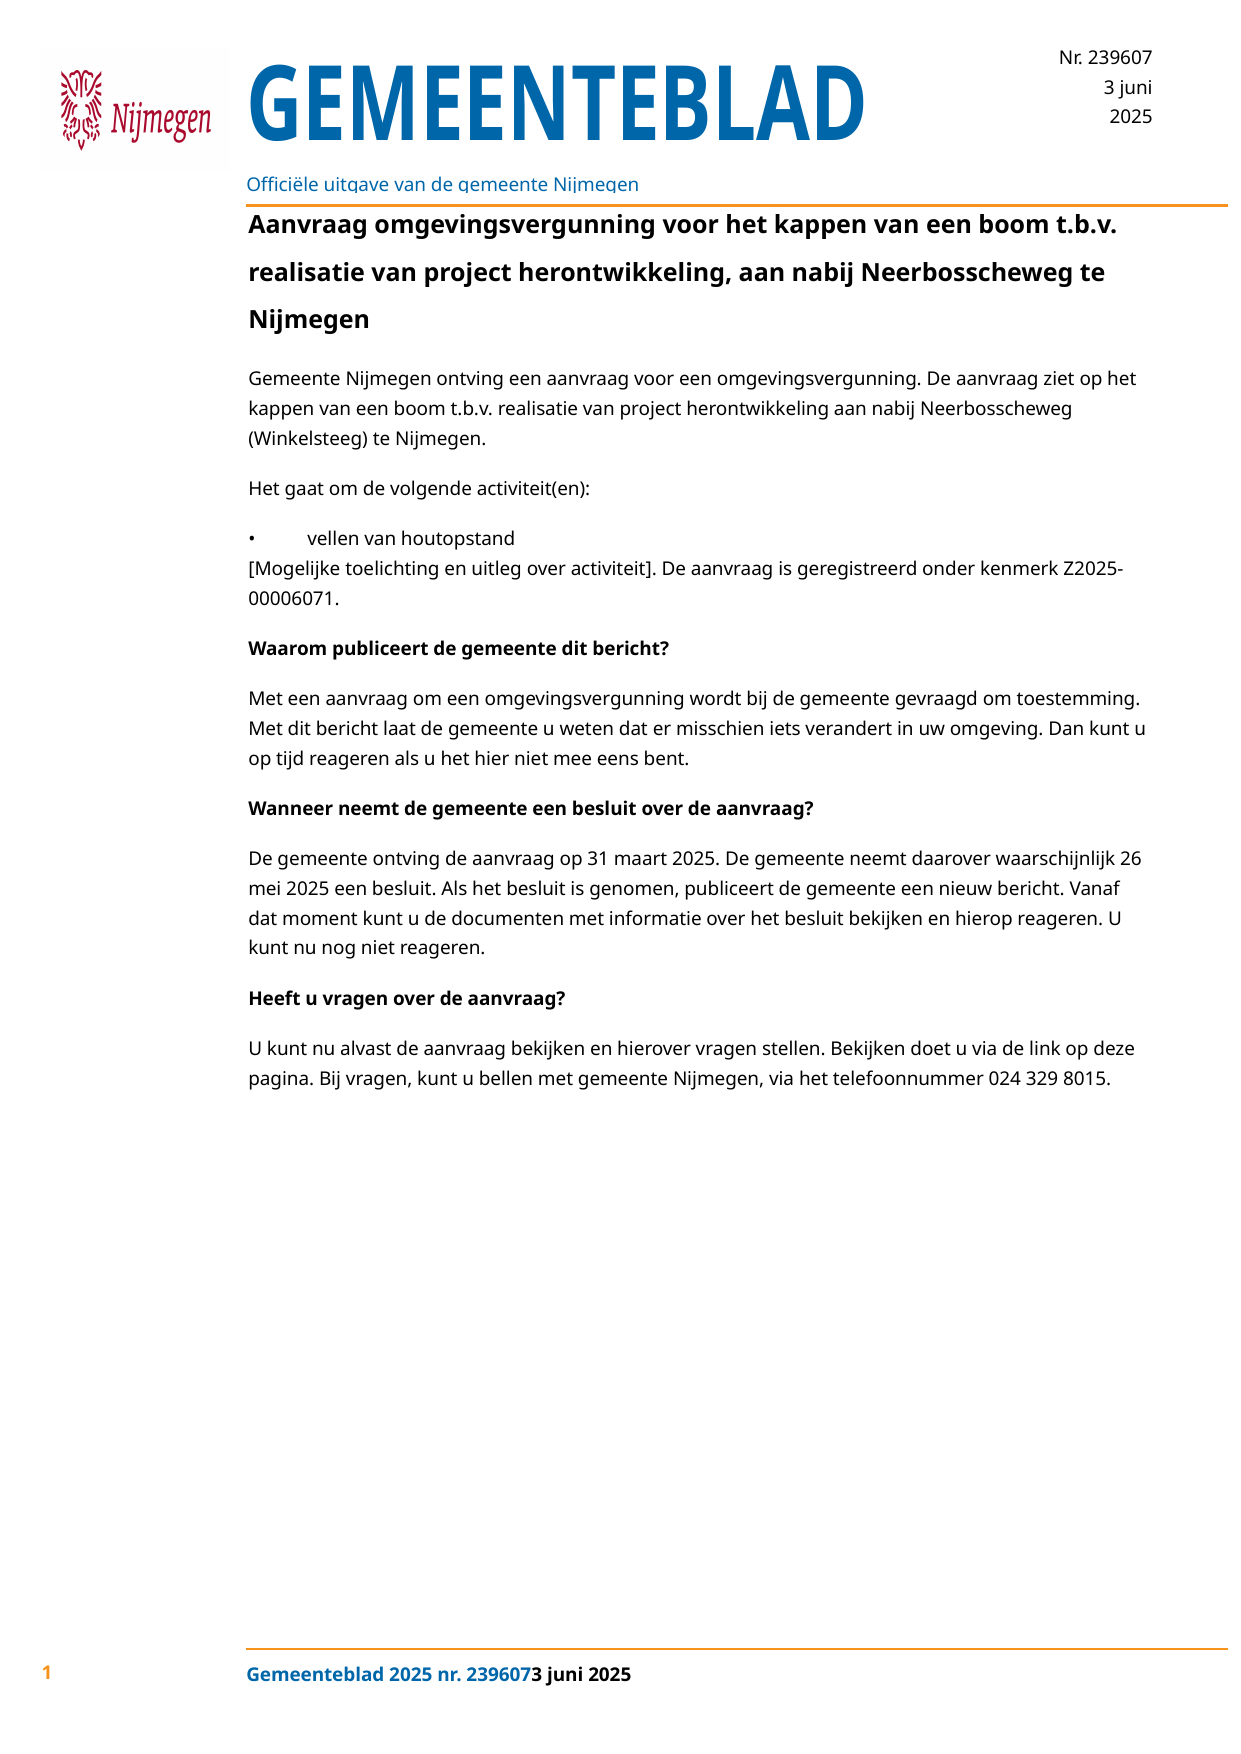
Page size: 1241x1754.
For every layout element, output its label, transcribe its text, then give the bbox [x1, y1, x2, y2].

text Heeft u vragen over de aanvraag? [248, 985, 1152, 1010]
text Wanneer neemt de gemeente een besluit over de aanvraag? [248, 795, 1152, 821]
picture [41, 47, 231, 172]
text Met een aanvraag om een omgevingsvergunning wordt bij de gemeente gevraagd om toestemming. Met dit bericht laat de gemeente u weten dat er misschien iets verandert in uw omgeving. Dan kunt u op tijd reageren als u het hier niet mee eens bent. [248, 686, 1152, 770]
text Het gaat om de volgende activiteit(en): [248, 475, 1152, 501]
text De gemeente ontving de aanvraag op 31 maart 2025. De gemeente neemt daarover waarschijnlijk 26 mei 2025 een besluit. Als het besluit is genomen, publiceert de gemeente een nieuw bericht. Vanaf dat moment kunt u de documenten met informatie over het besluit bekijken en hierop reageren. U kunt nu nog niet reageren. [248, 846, 1152, 960]
text Waarom publiceert de gemeente dit bericht? [248, 635, 1152, 661]
text [Mogelijke toelichting en uitleg over activiteit]. De aanvraag is geregistreerd onder kenmerk Z2025-00006071. [248, 555, 1152, 610]
list vellen van houtopstand [248, 526, 1152, 551]
text Gemeente Nijmegen ontving een aanvraag voor een omgevingsvergunning. De aanvraag ziet op het kappen van een boom t.b.v. realisatie van project herontwikkeling aan nabij Neerbosscheweg (Winkelsteeg) te Nijmegen. [248, 366, 1152, 450]
text U kunt nu alvast de aanvraag bekijken en hierover vragen stellen. Bekijken doet u via de link op deze pagina. Bij vragen, kunt u bellen met gemeente Nijmegen, via het telefoonnummer 024 329 8015. [248, 1035, 1152, 1090]
text Aanvraag omgevingsvergunning voor het kappen van een boom t.b.v. realisatie van project herontwikkeling, aan nabij Neerbosscheweg te Nijmegen [248, 207, 1152, 336]
